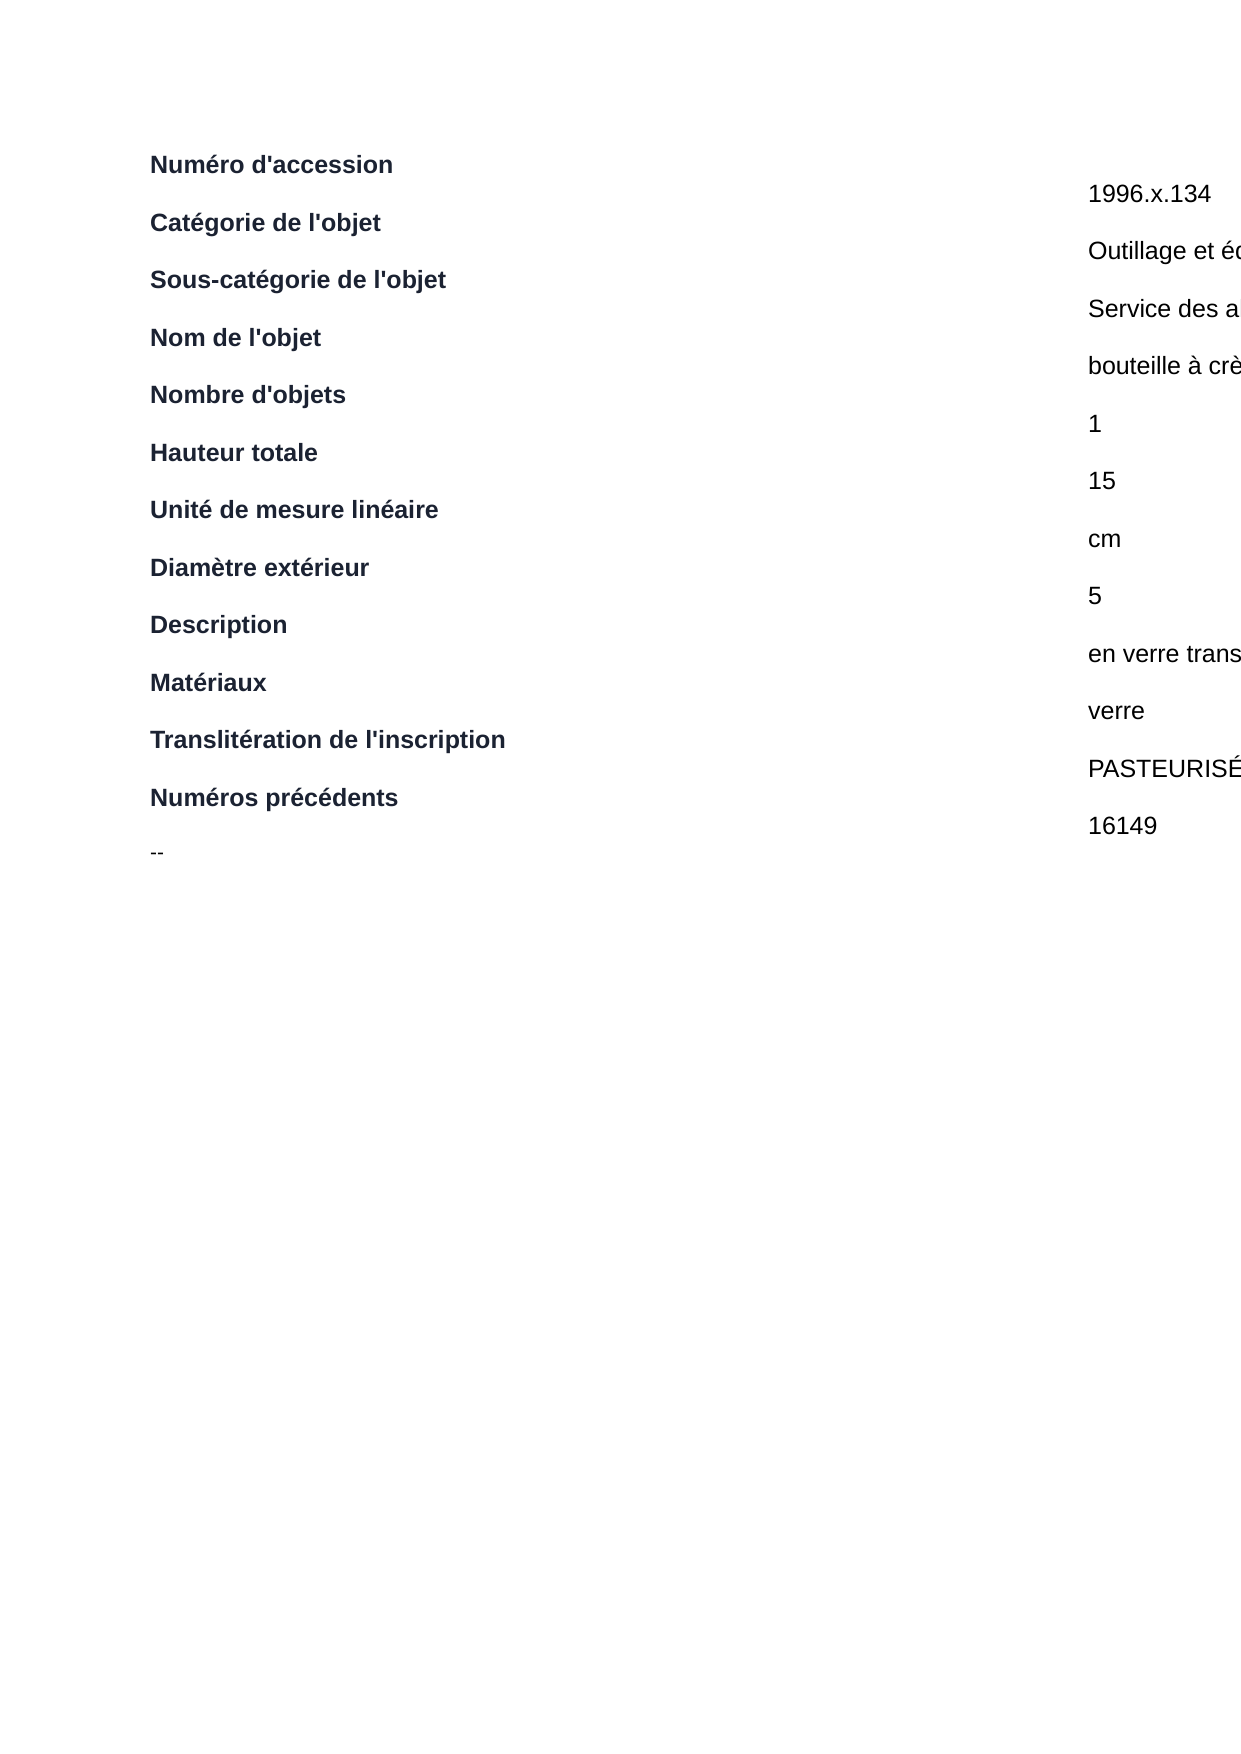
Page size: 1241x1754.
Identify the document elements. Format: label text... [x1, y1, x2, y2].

text PASTEURISÉ Parfondeval TEL. 116 PASTEURIZED [1088, 754, 1240, 782]
text Matériaux [150, 667, 1090, 696]
text Outillage et équipement pour le traitement de matières premières [1088, 236, 1240, 265]
text 15 [1088, 466, 1240, 495]
text Service des aliments [1088, 294, 1240, 322]
text Numéros précédents [150, 782, 1090, 811]
text Numéro d'accession [150, 150, 1090, 179]
text cm [1088, 524, 1240, 552]
text Sous-catégorie de l'objet [150, 265, 1090, 294]
text Unité de mesure linéaire [150, 495, 1090, 524]
text Diamètre extérieur [150, 552, 1090, 581]
text Nom de l'objet [150, 322, 1090, 351]
text -- [150, 840, 1090, 864]
text 16149 [1088, 811, 1240, 840]
text 1996.x.134 [1088, 179, 1240, 207]
text bouteille à crème [1088, 351, 1240, 380]
text en verre transparent. Inscriptions en relief. Lèvre épaisse [1088, 639, 1240, 667]
text Translitération de l'inscription [150, 725, 1090, 754]
text Hauteur totale [150, 437, 1090, 466]
text 5 [1088, 581, 1240, 610]
text Nombre d'objets [150, 380, 1090, 409]
text Catégorie de l'objet [150, 207, 1090, 236]
text Description [150, 610, 1090, 639]
text 1 [1088, 409, 1240, 437]
text verre [1088, 696, 1240, 725]
